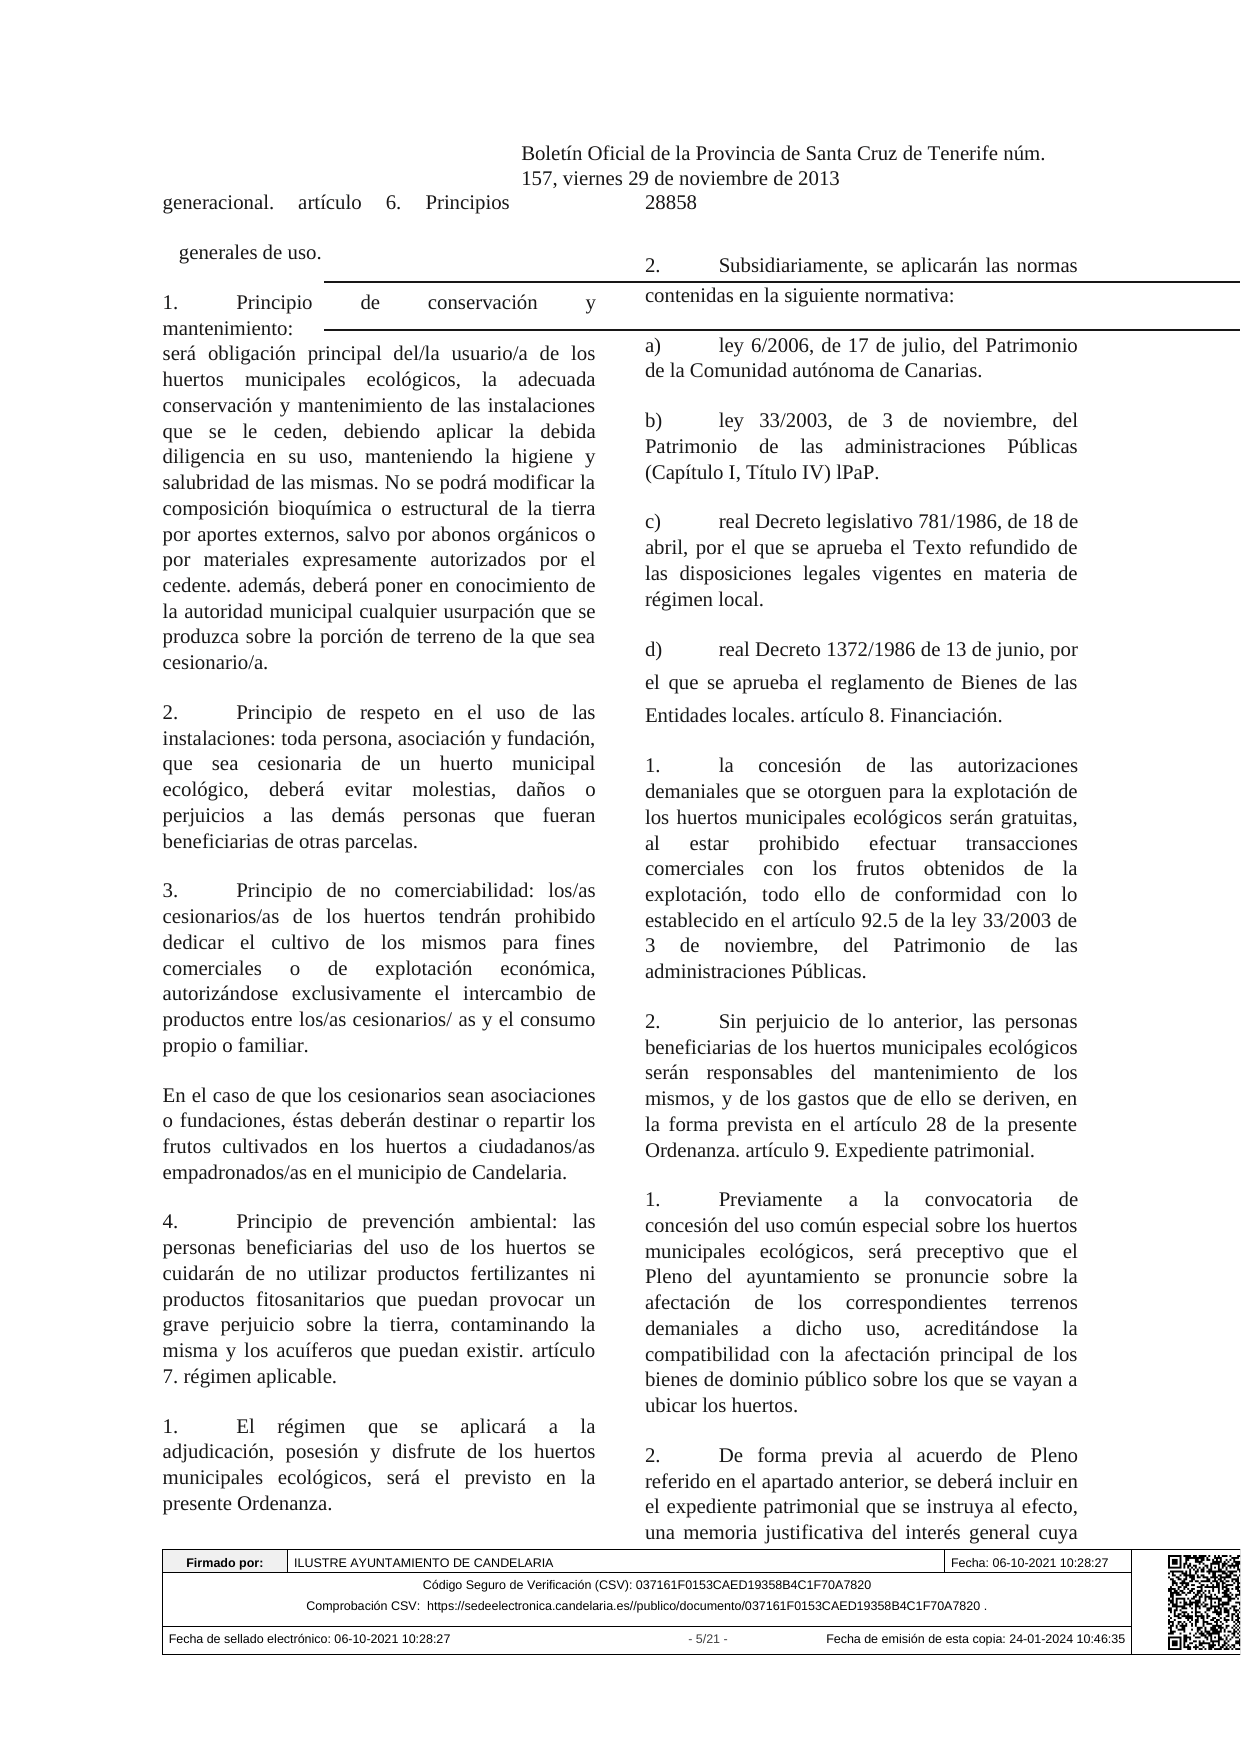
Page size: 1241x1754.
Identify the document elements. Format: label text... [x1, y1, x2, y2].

list El régimen que se aplicará a la adjudicación, posesión y disfrute de los huertos municipales ecológicos, será el previsto en la presente Ordenanza. [162, 1414, 596, 1515]
list Subsidiariamente, se aplicarán las normas [645, 253, 1078, 281]
list real Decreto 1372/1986 de 13 de junio, por el que se aprueba el reglamento de Bienes de las Entidades locales. artículo 8. Financiación. [645, 636, 1078, 727]
list ley 6/2006, de 17 de julio, del Patrimonio de la Comunidad autónoma de Canarias. [645, 333, 1078, 382]
text 28858 [645, 190, 1078, 214]
list la concesión de las autorizaciones demaniales que se otorguen para la explotación de los huertos municipales ecológicos serán gratuitas, al estar prohibido efectuar transacciones comerciales con los frutos obtenidos de la explotación, todo ello de conformidad con lo establecido en el artículo 92.5 de la ley 33/2003 de 3 de noviembre, del Patrimonio de las administraciones Públicas. [645, 753, 1078, 983]
list ley 33/2003, de 3 de noviembre, del Patrimonio de las administraciones Públicas (Capítulo I, Título IV) lPaP. [645, 408, 1078, 484]
list Principio de no comerciabilidad: los/as cesionarios/as de los huertos tendrán prohibido dedicar el cultivo de los mismos para fines comerciales o de explotación económica, autorizándose exclusivamente el intercambio de productos entre los/as cesionarios/ as y el consumo propio o familiar. [162, 878, 596, 1057]
list contenidas en la siguiente normativa: [645, 283, 1078, 307]
list real Decreto legislativo 781/1986, de 18 de abril, por el que se aprueba el Texto refundido de las disposiciones legales vigentes en materia de régimen local. [645, 509, 1078, 611]
list Principio de prevención ambiental: las personas beneficiarias del uso de los huertos se cuidarán de no utilizar productos fertilizantes ni productos fitosanitarios que puedan provocar un grave perjuicio sobre la tierra, contaminando la misma y los acuíferos que puedan existir. artículo 7. régimen aplicable. [162, 1209, 596, 1388]
list Principio de conservación y mantenimiento: será obligación principal del/la usuario/a de los huertos municipales ecológicos, la adecuada conservación y mantenimiento de las instalaciones que se le ceden, debiendo aplicar la debida diligencia en su uso, manteniendo la higiene y salubridad de las mismas. No se podrá modificar la composición bioquímica o estructural de la tierra por aportes externos, salvo por abonos orgánicos o por materiales expresamente autorizados por el cedente. además, deberá poner en conocimiento de la autoridad municipal cualquier usurpación que se produzca sobre la porción de terreno de la que sea cesionario/a. [162, 290, 596, 674]
list Principio de respeto en el uso de las instalaciones: toda persona, asociación y fundación, que sea cesionaria de un huerto municipal ecológico, deberá evitar molestias, daños o perjuicios a las demás personas que fueran beneficiarias de otras parcelas. [162, 700, 596, 853]
list Previamente a la convocatoria de concesión del uso común especial sobre los huertos municipales ecológicos, será preceptivo que el Pleno del ayuntamiento se pronuncie sobre la afectación de los correspondientes terrenos demaniales a dicho uso, acreditándose la compatibilidad con la afectación principal de los bienes de dominio público sobre los que se vayan a ubicar los huertos. [645, 1187, 1078, 1417]
text En el caso de que los cesionarios sean asociaciones o fundaciones, éstas deberán destinar o repartir los frutos cultivados en los huertos a ciudadanos/as empadronados/as en el municipio de Candelaria. [162, 1082, 596, 1184]
list Sin perjuicio de lo anterior, las personas beneficiarias de los huertos municipales ecológicos serán responsables del mantenimiento de los mismos, y de los gastos que de ello se deriven, en la forma prevista en el artículo 28 de la presente Ordenanza. artículo 9. Expediente patrimonial. [645, 1009, 1078, 1162]
text generacional. artículo 6. Principios generales de uso. [162, 190, 510, 264]
list De forma previa al acuerdo de Pleno referido en el apartado anterior, se deberá incluir en el expediente patrimonial que se instruya al efecto, una memoria justificativa del interés general cuya [645, 1443, 1078, 1544]
